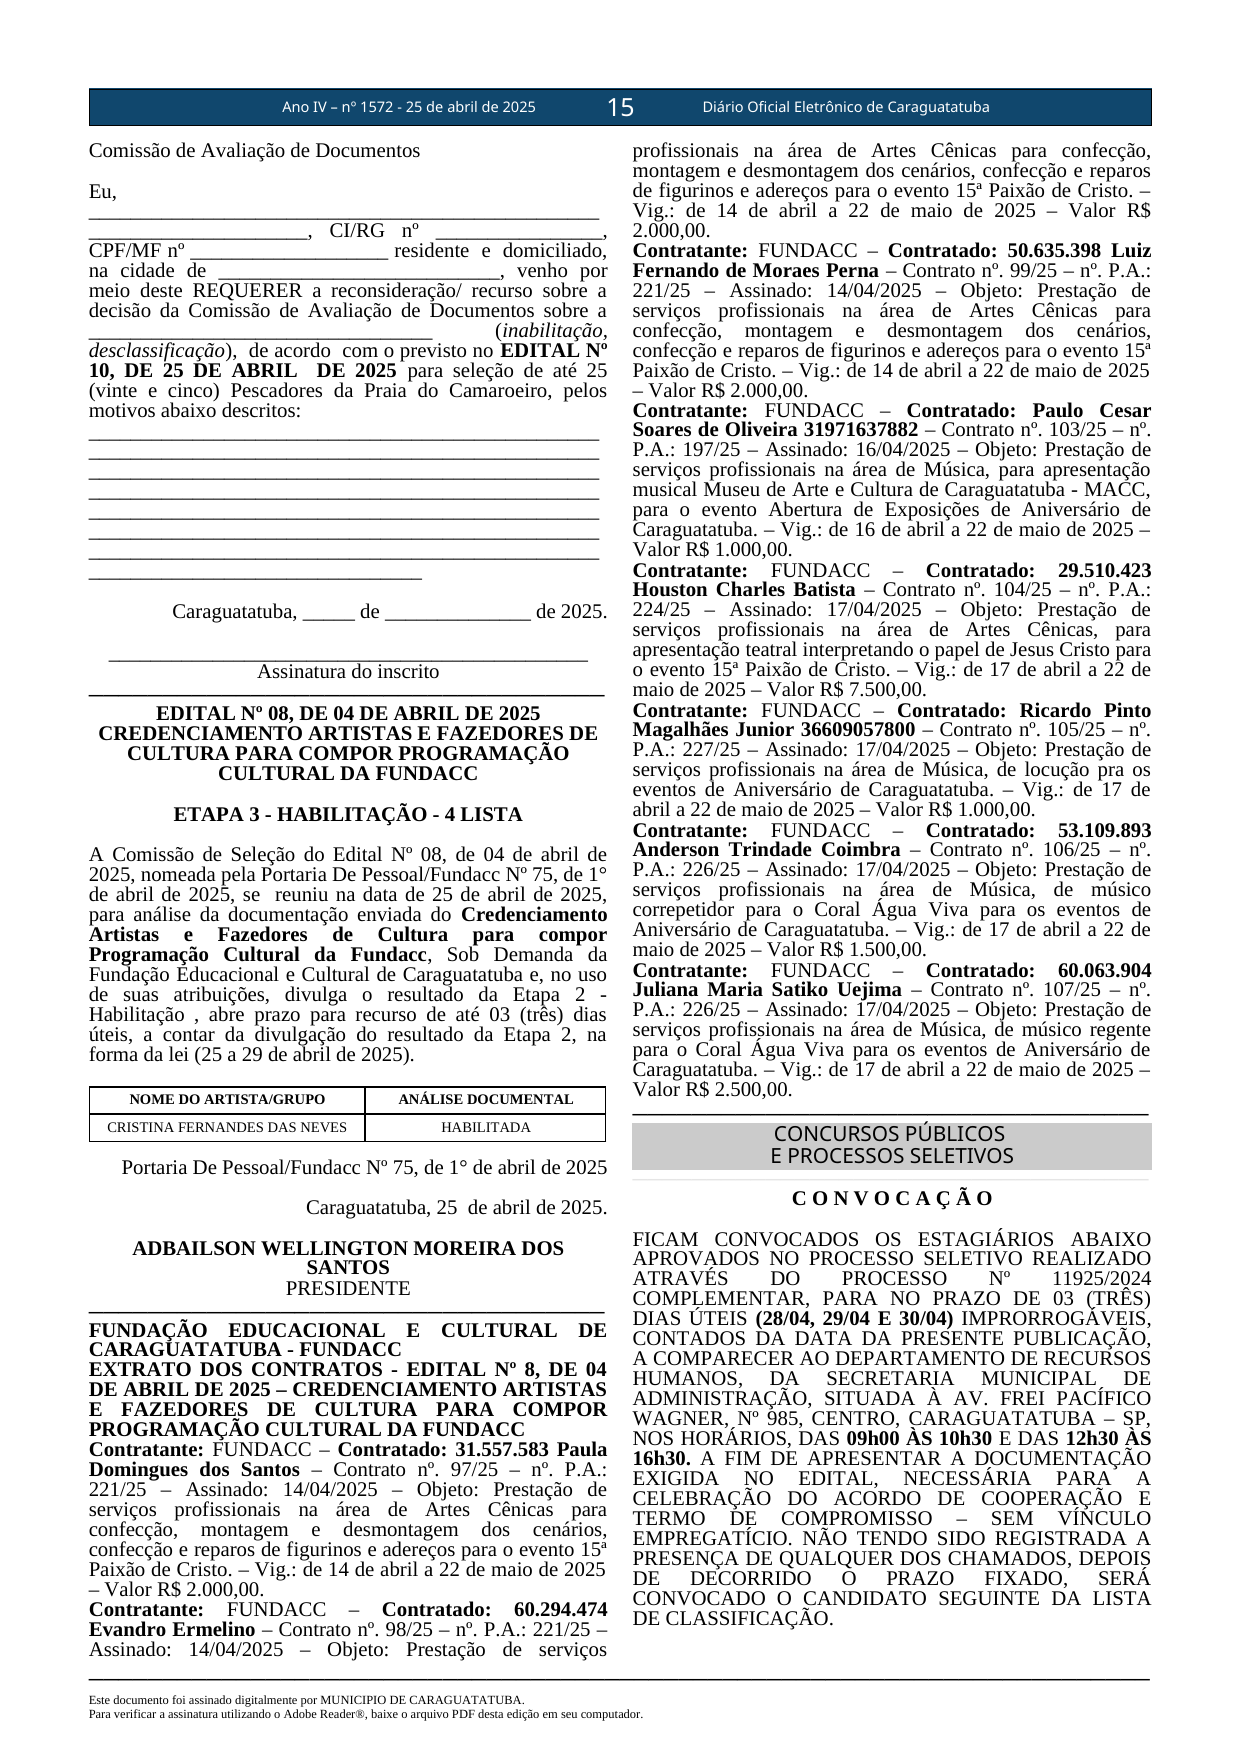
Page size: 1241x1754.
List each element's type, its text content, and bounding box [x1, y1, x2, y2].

text FUNDAÇÃO EDUCACIONAL E CULTURAL DE CARAGUATATUBA - FUNDACC [88, 1321, 608, 1361]
text Contratante: FUNDACC – Contratado: 60.294.474 Evandro Ermelino – Contrato nº. 98/25 – nº. P.A.: 221/25 – Assinado: 14/04/2025 – Objeto: Prestação de serviços [88, 1601, 608, 1661]
text ─────────────────────────────────── [632, 1170, 1152, 1190]
text CONCURSOS PÚBLICOS E PROCESSOS SELETIVOS [632, 1123, 1152, 1170]
text EXTRATO DOS CONTRATOS - EDITAL Nº 8, DE 04 DE ABRIL DE 2025 – CREDENCIAMENTO ARTISTAS E FAZEDORES DE CULTURA PARA COMPOR PROGRAMAÇÃO CULTURAL DA FUNDACC [88, 1361, 608, 1441]
text A Comissão de Seleção do Edital Nº 08, de 04 de abril de 2025, nomeada pela Portaria De Pessoal/Fundacc Nº 75, de 1° de abril de 2025, se reuniu na data de 25 de abril de 2025, para análise da documentação enviada do Credenciamento Artistas e Fazedores de Cultura para compor Programação Cultural da Fundacc, Sob Demanda da Fundação Educacional e Cultural de Caraguatatuba e, no uso de suas atribuições, divulga o resultado da Etapa 2 - Habilitação , abre prazo para recurso de até 03 (três) dias úteis, a contar da divulgação do resultado da Etapa 2, na forma da lei (25 a 29 de abril de 2025). [88, 846, 608, 1066]
text Contratante: FUNDACC – Contratado: 60.063.904 Juliana Maria Satiko Uejima – Contrato nº. 107/25 – nº. P.A.: 226/25 – Assinado: 17/04/2025 – Objeto: Prestação de serviços profissionais na área de Música, de músico regente para o Coral Água Viva para os eventos de Aniversário de Caraguatatuba. – Vig.: de 17 de abril a 22 de maio de 2025 – Valor R$ 2.500,00. [632, 961, 1152, 1101]
table_cell CRISTINA FERNANDES DAS NEVES [90, 1115, 364, 1141]
text C O N V O C A Ç Ã O [632, 1190, 1152, 1210]
table_header NOME DO ARTISTA/GRUPO [90, 1088, 364, 1113]
text CREDENCIAMENTO ARTISTAS E FAZEDORES DE CULTURA PARA COMPOR PROGRAMAÇÃO CULTURAL DA FUNDACC [88, 725, 608, 785]
text ─────────────────────────────────── [88, 1299, 608, 1321]
text ─────────────────────────────────── [632, 1101, 1152, 1123]
text Contratante: FUNDACC – Contratado: 53.109.893 Anderson Trindade Coimbra – Contrato nº. 106/25 – nº. P.A.: 226/25 – Assinado: 17/04/2025 – Objeto: Prestação de serviços profissionais na área de Música, de músico correpetidor para o Coral Água Viva para os eventos de Aniversário de Caraguatatuba. – Vig.: de 17 de abril a 22 de maio de 2025 – Valor R$ 1.500,00. [632, 821, 1152, 961]
text Eu, ______________________________________________________________________, CI/RG nº ________________, CPF/MF nº ___________________ residente e domiciliado, na cidade de ___________________________, venho por meio deste REQUERER a reconsideração/ recurso sobre a decisão da Comissão de Avaliação de Documentos sobre a _________________________________ (inabilitação, desclassificação), de acordo com o previsto no EDITAL Nº 10, DE 25 DE ABRIL DE 2025 para seleção de até 25 (vinte e cinco) Pescadores da Praia do Camaroeiro, pelos motivos abaixo descritos: [88, 182, 608, 422]
text ADBAILSON WELLINGTON MOREIRA DOS SANTOS [88, 1239, 608, 1279]
text Contratante: FUNDACC – Contratado: 50.635.398 Luiz Fernando de Moraes Perna – Contrato nº. 99/25 – nº. P.A.: 221/25 – Assinado: 14/04/2025 – Objeto: Prestação de serviços profissionais na área de Artes Cênicas para confecção, montagem e desmontagem dos cenários, confecção e reparos de figurinos e adereços para o evento 15ª Paixão de Cristo. – Vig.: de 14 de abril a 22 de maio de 2025 – Valor R$ 2.000,00. [632, 242, 1152, 402]
text Comissão de Avaliação de Documentos [88, 142, 608, 162]
text Contratante: FUNDACC – Contratado: Ricardo Pinto Magalhães Junior 36609057800 – Contrato nº. 105/25 – nº. P.A.: 227/25 – Assinado: 17/04/2025 – Objeto: Prestação de serviços profissionais na área de Música, de locução pra os eventos de Aniversário de Caraguatatuba. – Vig.: de 17 de abril a 22 de maio de 2025 – Valor R$ 1.000,00. [632, 701, 1152, 821]
table_header ANÁLISE DOCUMENTAL [366, 1088, 605, 1113]
text Contratante: FUNDACC – Contratado: 29.510.423 Houston Charles Batista – Contrato nº. 104/25 – nº. P.A.: 224/25 – Assinado: 17/04/2025 – Objeto: Prestação de serviços profissionais na área de Artes Cênicas, para apresentação teatral interpretando o papel de Jesus Cristo para o evento 15ª Paixão de Cristo. – Vig.: de 17 de abril a 22 de maio de 2025 – Valor R$ 7.500,00. [632, 561, 1152, 701]
text Caraguatatuba, 25 de abril de 2025. [88, 1199, 608, 1219]
text Contratante: FUNDACC – Contratado: 31.557.583 Paula Domingues dos Santos – Contrato nº. 97/25 – nº. P.A.: 221/25 – Assinado: 14/04/2025 – Objeto: Prestação de serviços profissionais na área de Artes Cênicas para confecção, montagem e desmontagem dos cenários, confecção e reparos de figurinos e adereços para o evento 15ª Paixão de Cristo. – Vig.: de 14 de abril a 22 de maio de 2025 – Valor R$ 2.000,00. [88, 1441, 608, 1601]
text PRESIDENTE [88, 1279, 608, 1299]
text Assinatura do inscrito [88, 663, 608, 683]
text ETAPA 3 - HABILITAÇÃO - 4 LISTA [88, 805, 608, 825]
text Portaria De Pessoal/Fundacc Nº 75, de 1° de abril de 2025 [88, 1158, 608, 1178]
text Contratante: FUNDACC – Contratado: Paulo Cesar Soares de Oliveira 31971637882 – Contrato nº. 103/25 – nº. P.A.: 197/25 – Assinado: 16/04/2025 – Objeto: Prestação de serviços profissionais na área de Música, para apresentação musical Museu de Arte e Cultura de Caraguatatuba - MACC, para o evento Abertura de Exposições de Aniversário de Caraguatatuba. – Vig.: de 16 de abril a 22 de maio de 2025 – Valor R$ 1.000,00. [632, 402, 1152, 561]
text _______________________________________________________________________________________________________________________________________________________________________________________________________________________________________________________________________________________________________________________________________________________________________________________ [88, 422, 608, 582]
text ______________________________________________ [88, 643, 608, 663]
text FICAM CONVOCADOS OS ESTAGIÁRIOS ABAIXO APROVADOS NO PROCESSO SELETIVO REALIZADO ATRAVÉS DO PROCESSO Nº 11925/2024 COMPLEMENTAR, PARA NO PRAZO DE 03 (TRÊS) DIAS ÚTEIS (28/04, 29/04 E 30/04) IMPRORROGÁVEIS, CONTADOS DA DATA DA PRESENTE PUBLICAÇÃO, A COMPARECER AO DEPARTAMENTO DE RECURSOS HUMANOS, DA SECRETARIA MUNICIPAL DE ADMINISTRAÇÃO, SITUADA À AV. FREI PACÍFICO WAGNER, Nº 985, CENTRO, CARAGUATATUBA – SP, NOS HORÁRIOS, DAS 09h00 ÀS 10h30 E DAS 12h30 ÀS 16h30. A FIM DE APRESENTAR A DOCUMENTAÇÃO EXIGIDA NO EDITAL, NECESSÁRIA PARA A CELEBRAÇÃO DO ACORDO DE COOPERAÇÃO E TERMO DE COMPROMISSO – SEM VÍNCULO EMPREGATÍCIO. NÃO TENDO SIDO REGISTRADA A PRESENÇA DE QUALQUER DOS CHAMADOS, DEPOIS DE DECORRIDO O PRAZO FIXADO, SERÁ CONVOCADO O CANDIDATO SEGUINTE DA LISTA DE CLASSIFICAÇÃO. [632, 1231, 1152, 1630]
text profissionais na área de Artes Cênicas para confecção, montagem e desmontagem dos cenários, confecção e reparos de figurinos e adereços para o evento 15ª Paixão de Cristo. – Vig.: de 14 de abril a 22 de maio de 2025 – Valor R$ 2.000,00. [632, 142, 1152, 242]
table_cell HABILITADA [366, 1115, 605, 1141]
text Caraguatatuba, _____ de ______________ de 2025. [88, 603, 608, 623]
text EDITAL Nº 08, DE 04 DE ABRIL DE 2025 [88, 705, 608, 725]
text ─────────────────────────────────── [88, 683, 608, 705]
